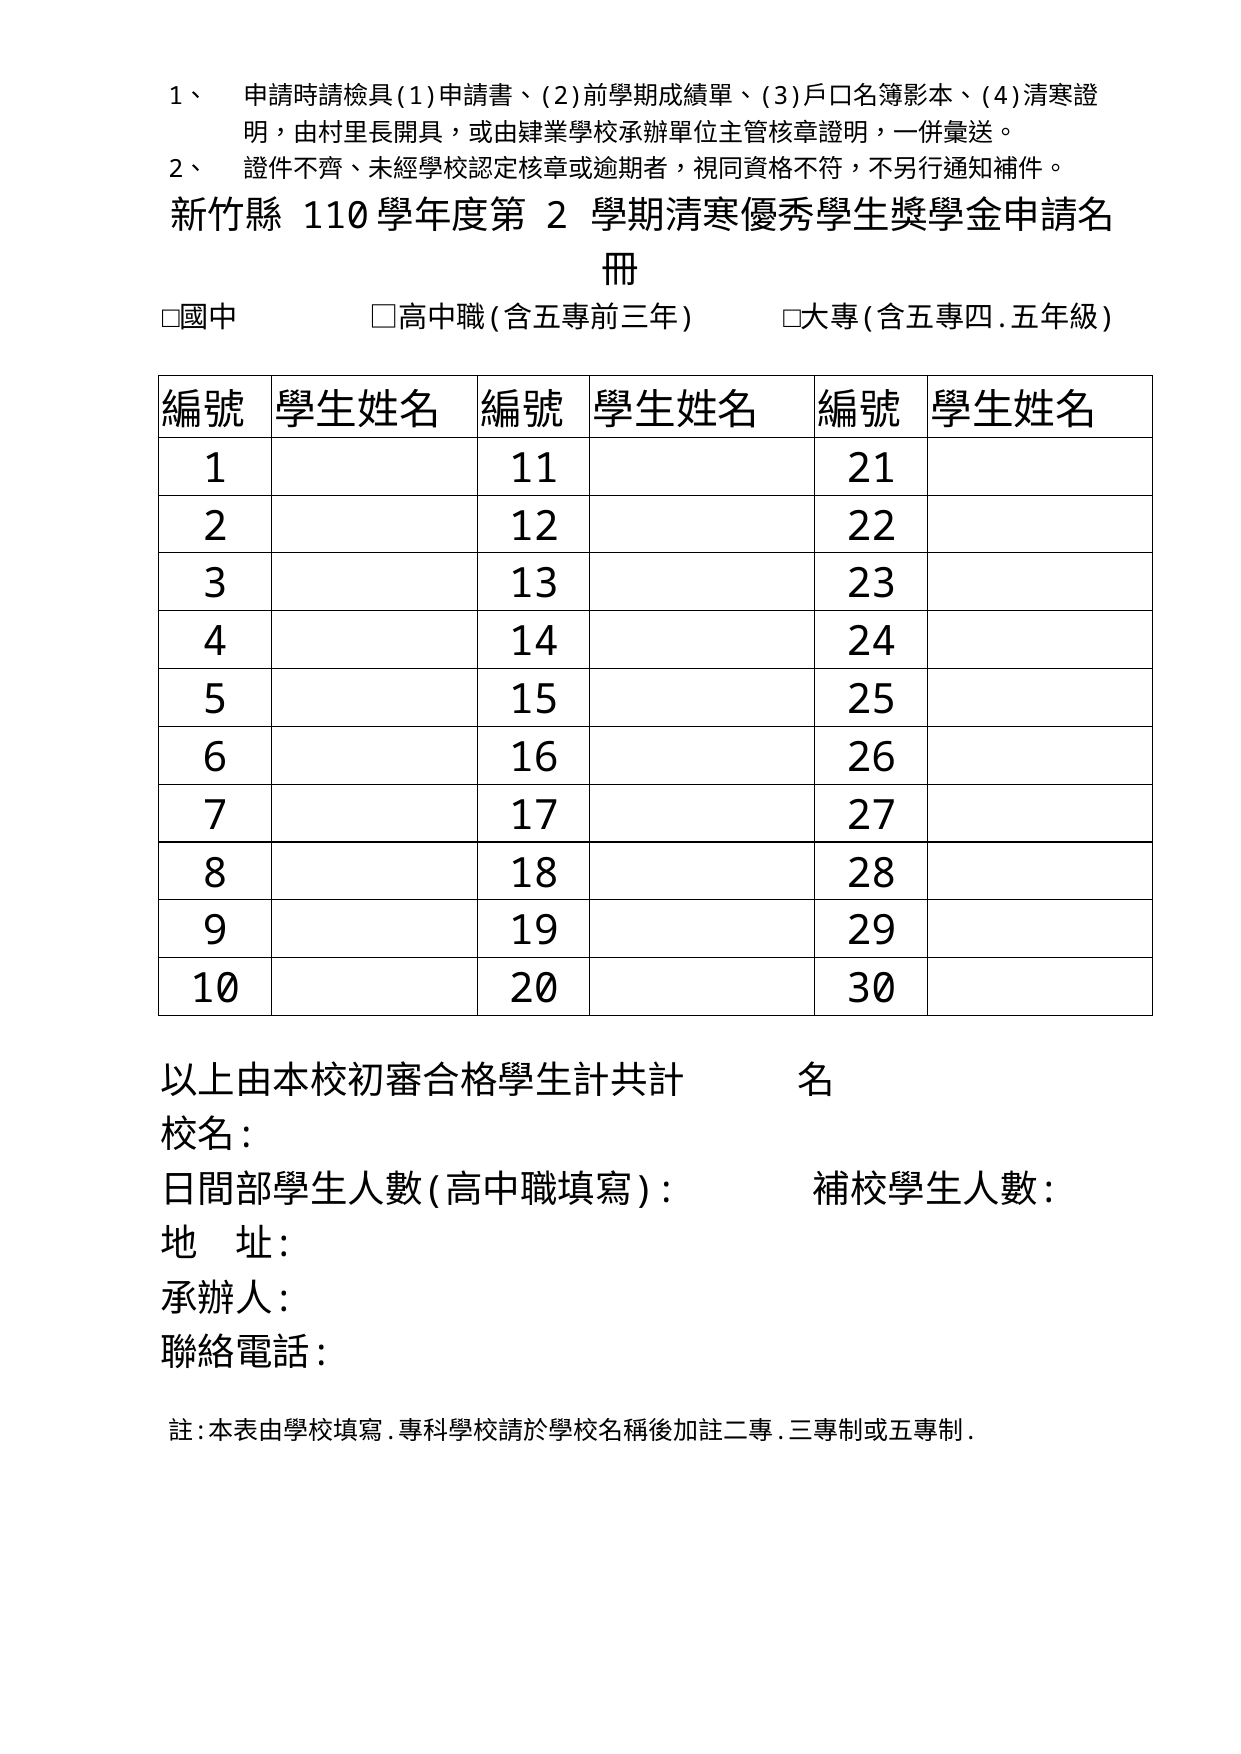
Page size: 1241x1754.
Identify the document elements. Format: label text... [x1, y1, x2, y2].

table_cell 12 [478, 496, 589, 552]
table_cell [928, 900, 1152, 957]
table_cell 9 [159, 900, 271, 957]
table_cell [272, 843, 477, 899]
table_header 編號 [478, 376, 589, 437]
table_cell 19 [478, 900, 589, 957]
table_cell [590, 727, 814, 783]
table_cell [272, 669, 477, 726]
table_cell 11 [478, 438, 589, 494]
table_cell 18 [478, 843, 589, 899]
text 聯絡電話: [118, 1322, 1122, 1377]
table_cell 17 [478, 785, 589, 841]
text 地 址: [118, 1213, 1122, 1268]
table_cell 16 [478, 727, 589, 783]
text 以上由本校初審合格學生計共計 名 [118, 1050, 1122, 1104]
table_cell 20 [478, 958, 589, 1015]
table_cell 4 [159, 611, 271, 668]
table_cell [590, 900, 814, 957]
table_cell [590, 958, 814, 1015]
table_cell 5 [159, 669, 271, 726]
table_cell [590, 496, 814, 552]
table_cell 1 [159, 438, 271, 494]
table_cell 13 [478, 553, 589, 610]
text 承辦人: [118, 1268, 1122, 1322]
table_cell [590, 843, 814, 899]
table_cell [272, 785, 477, 841]
table_cell 8 [159, 843, 271, 899]
table_cell 21 [815, 438, 927, 494]
table_cell [590, 611, 814, 668]
table_cell [272, 496, 477, 552]
table_cell 24 [815, 611, 927, 668]
text 日間部學生人數(高中職填寫): 補校學生人數: [118, 1159, 1122, 1213]
text 新竹縣 110學年度第 2 學期清寒優秀學生獎學金申請名冊 [118, 184, 1122, 293]
table_cell 2 [159, 496, 271, 552]
table_cell [928, 669, 1152, 726]
table_cell [272, 611, 477, 668]
table_cell [272, 958, 477, 1015]
table_cell [928, 958, 1152, 1015]
table_cell 15 [478, 669, 589, 726]
table_cell 27 [815, 785, 927, 841]
table_cell 7 [159, 785, 271, 841]
table_cell 3 [159, 553, 271, 610]
table_cell [272, 900, 477, 957]
table_cell [590, 438, 814, 494]
table_cell 23 [815, 553, 927, 610]
table_cell [272, 553, 477, 610]
table_cell [928, 438, 1152, 494]
table_cell 14 [478, 611, 589, 668]
table_cell 29 [815, 900, 927, 957]
table_header 學生姓名 [928, 376, 1152, 437]
list 申請時請檢具(1)申請書、(2)前學期成績單、(3)戶口名簿影本、(4)清寒證明，由村里長開具，或由肄業學校承辦單位主管核章證明，一併彙送。 [168, 76, 1122, 148]
table_cell 30 [815, 958, 927, 1015]
text □國中 □高中職(含五專前三年) □大專(含五專四.五年級) [118, 293, 1122, 336]
table_cell [928, 727, 1152, 783]
table_cell 10 [159, 958, 271, 1015]
table_cell [928, 785, 1152, 841]
table_cell 22 [815, 496, 927, 552]
table_cell [590, 669, 814, 726]
text 註:本表由學校填寫.專科學校請於學校名稱後加註二專.三專制或五專制. [118, 1411, 1122, 1447]
text 校名: [118, 1104, 1122, 1159]
table_cell [272, 727, 477, 783]
table_cell [928, 496, 1152, 552]
table_cell 26 [815, 727, 927, 783]
table_cell 28 [815, 843, 927, 899]
table_header 學生姓名 [272, 376, 477, 437]
table_cell [928, 611, 1152, 668]
table_cell 6 [159, 727, 271, 783]
table_cell 25 [815, 669, 927, 726]
table_header 學生姓名 [590, 376, 814, 437]
table_cell [272, 438, 477, 494]
table_header 編號 [159, 376, 271, 437]
table_cell [590, 785, 814, 841]
table_cell [928, 843, 1152, 899]
list 證件不齊、未經學校認定核章或逾期者，視同資格不符，不另行通知補件。 [168, 148, 1122, 184]
table_header 編號 [815, 376, 927, 437]
table_cell [590, 553, 814, 610]
table_cell [928, 553, 1152, 610]
